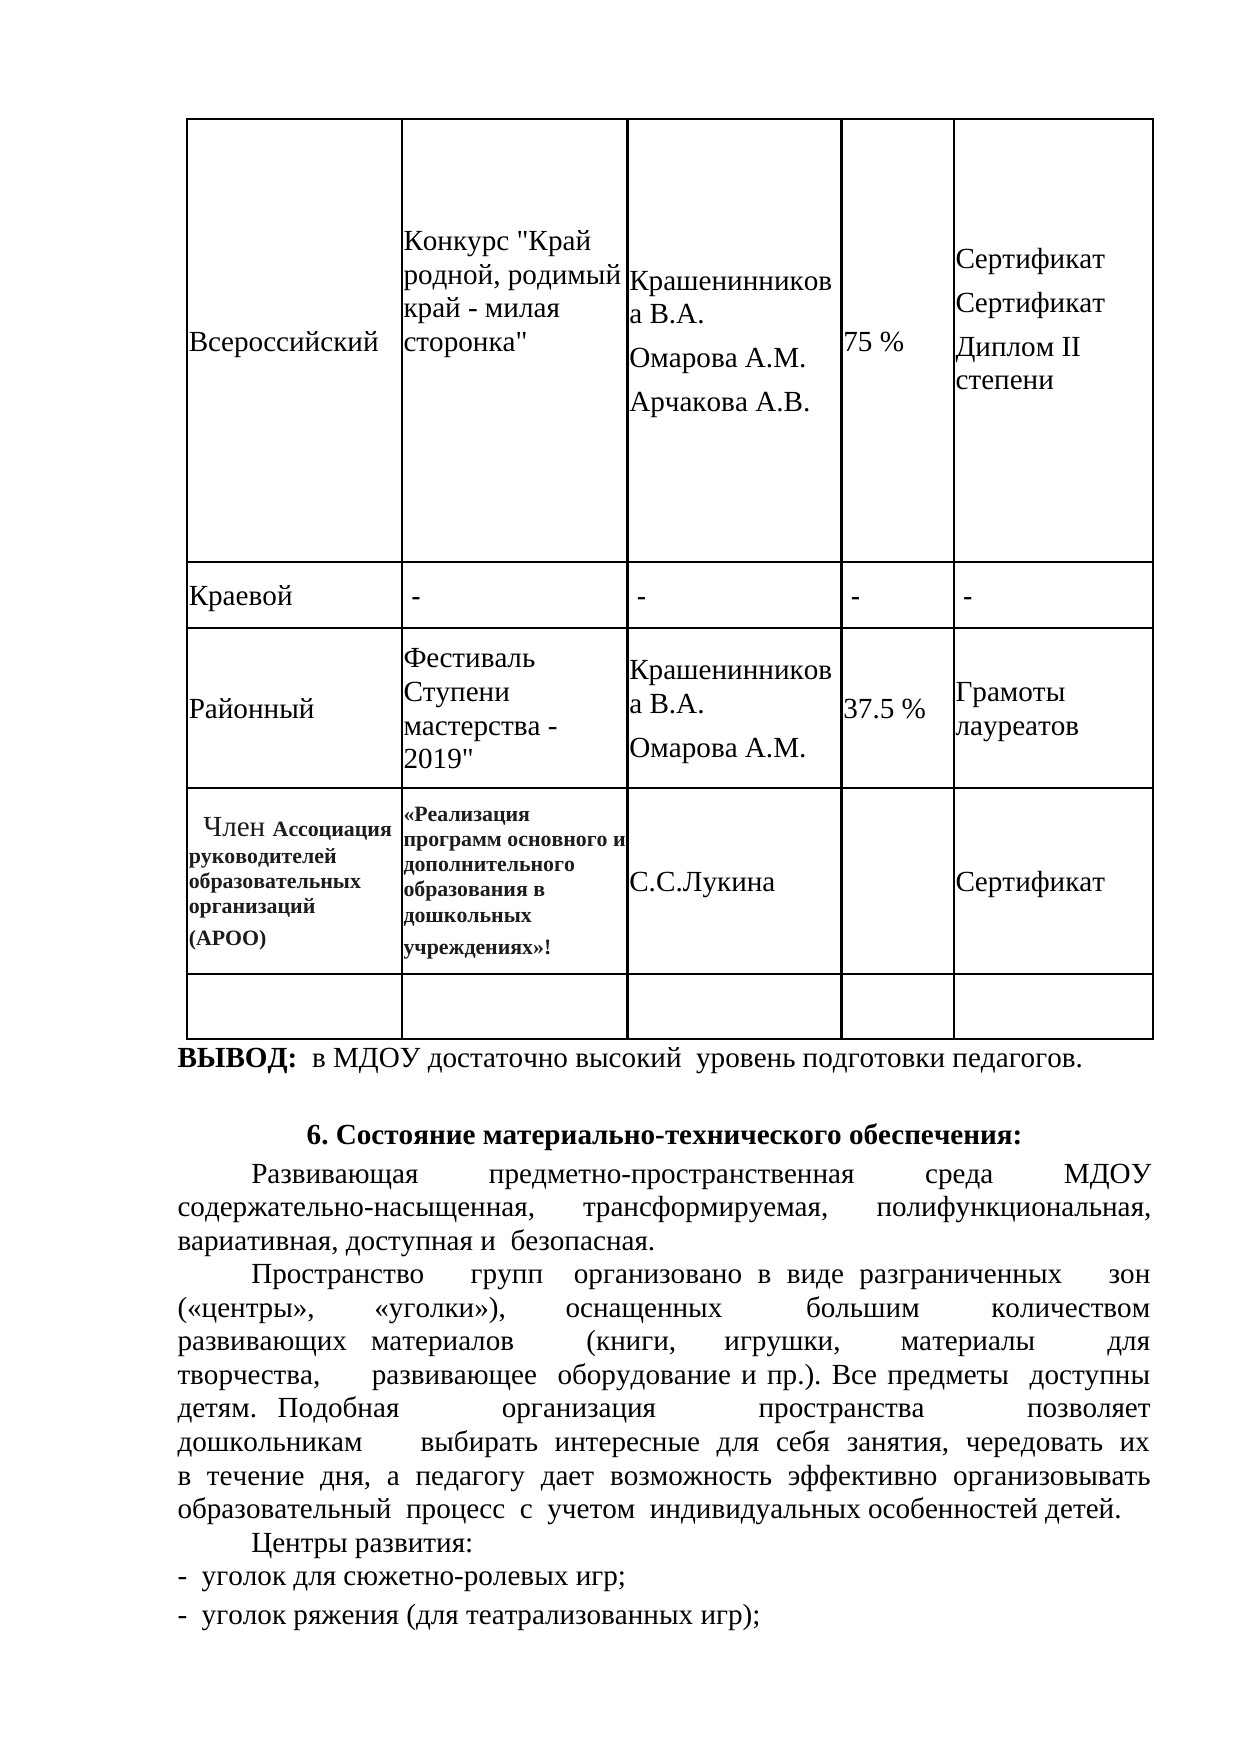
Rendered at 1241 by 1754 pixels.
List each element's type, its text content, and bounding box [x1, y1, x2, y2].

table_cell [403, 975, 626, 1038]
table_cell Член Ассоциация руководителей образовательных организаций (АРОО) [188, 789, 401, 972]
text Центры развития: [177, 1525, 1152, 1558]
table_cell Крашенинникова В.А. Омарова А.М. [629, 629, 840, 787]
table_cell Сертификат Сертификат Диплом II степени [955, 120, 1152, 561]
table_cell Краевой [188, 563, 401, 627]
table_cell С.С.Лукина [629, 789, 840, 972]
table_cell [843, 789, 953, 972]
table_cell Фестиваль Ступени мастерства - 2019" [403, 629, 626, 787]
table_cell Конкурс "Край родной, родимый край - милая сторонка" [403, 120, 626, 561]
table_cell [188, 975, 401, 1038]
table_cell [955, 975, 1152, 1038]
table_cell - [843, 563, 953, 627]
table_cell Грамоты лауреатов [955, 629, 1152, 787]
table_cell Сертификат [955, 789, 1152, 972]
text ВЫВОД: в МДОУ достаточно высокий уровень подготовки педагогов. [177, 1040, 1152, 1074]
table_cell - [955, 563, 1152, 627]
table_cell [629, 975, 840, 1038]
text - уголок для сюжетно-ролевых игр; [177, 1558, 1152, 1592]
table_cell - [629, 563, 840, 627]
table_cell Крашенинникова В.А. Омарова А.М. Арчакова А.В. [629, 120, 840, 561]
table_cell 37.5 % [843, 629, 953, 787]
text Пространство групп организовано в виде разграниченных зон («центры», «уголки»), оснащенных большим количеством развивающих материалов (книги, игрушки, материалы для творчества, развивающее оборудование и пр.). Все предметы доступны детям. Подобная организация пространства позволяет дошкольникам выбирать интересные для себя занятия, чередовать их в течение дня, а педагогу дает возможность эффективно организовывать образовательный процесс с учетом индивидуальных особенностей детей. [177, 1256, 1152, 1525]
table_cell 75 % [843, 120, 953, 561]
text - уголок ряжения (для театрализованных игр); [177, 1597, 1152, 1630]
table_cell Районный [188, 629, 401, 787]
text Развивающая предметно-пространственная среда МДОУ содержательно-насыщенная, трансформируемая, полифункциональная, вариативная, доступная и безопасная. [177, 1156, 1152, 1256]
table_cell «Реализация программ основного и дополнительного образования в дошкольных учреждениях»! [403, 789, 626, 972]
table_cell Всероссийский [188, 120, 401, 561]
table_cell [843, 975, 953, 1038]
text 6. Состояние материально-технического обеспечения: [177, 1117, 1152, 1151]
table_cell - [403, 563, 626, 627]
